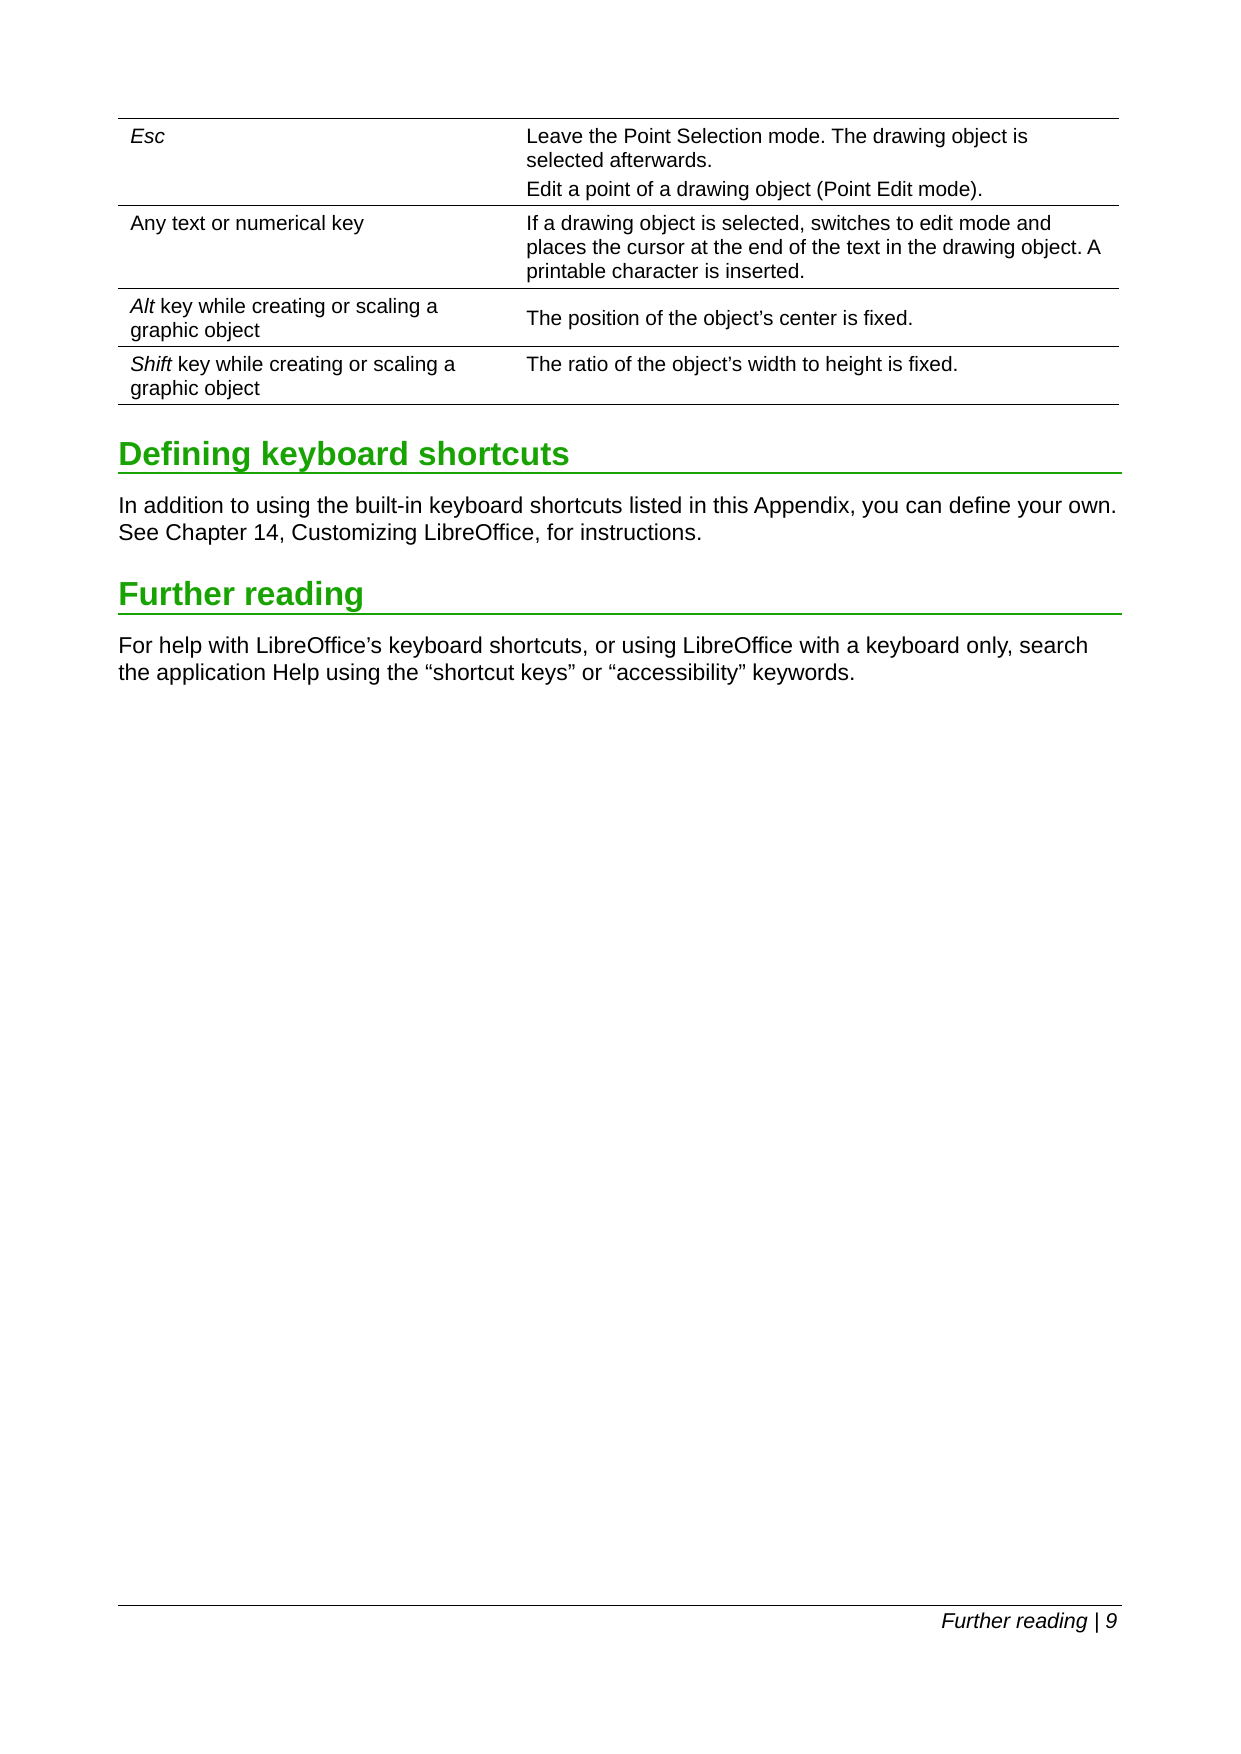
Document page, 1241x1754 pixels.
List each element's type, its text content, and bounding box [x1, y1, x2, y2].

table_cell Esc [118, 119, 514, 205]
table_cell Leave the Point Selection mode. The drawing object is selected afterwards. Edit a point of a drawing object (Point Edit mode). [514, 119, 1119, 205]
table_cell The ratio of the object’s width to height is fixed. [514, 347, 1119, 404]
text For help with LibreOffice’s keyboard shortcuts, or using LibreOffice with a keyboard only, search the application Help using the “shortcut keys” or “accessibility” keywords. [118, 632, 1122, 685]
table_cell Alt key while creating or scaling a graphic object [118, 289, 514, 346]
table_cell Any text or numerical key [118, 206, 514, 287]
subtitle Defining keyboard shortcuts [118, 434, 1122, 472]
table_cell The position of the object’s center is fixed. [514, 289, 1119, 346]
text In addition to using the built-in keyboard shortcuts listed in this Appendix, you can define your own. See Chapter 14, Customizing LibreOffice, for instructions. [118, 492, 1122, 545]
table_cell Shift key while creating or scaling a graphic object [118, 347, 514, 404]
table_cell If a drawing object is selected, switches to edit mode and places the cursor at the end of the text in the drawing object. A printable character is inserted. [514, 206, 1119, 287]
subtitle Further reading [118, 574, 1122, 613]
